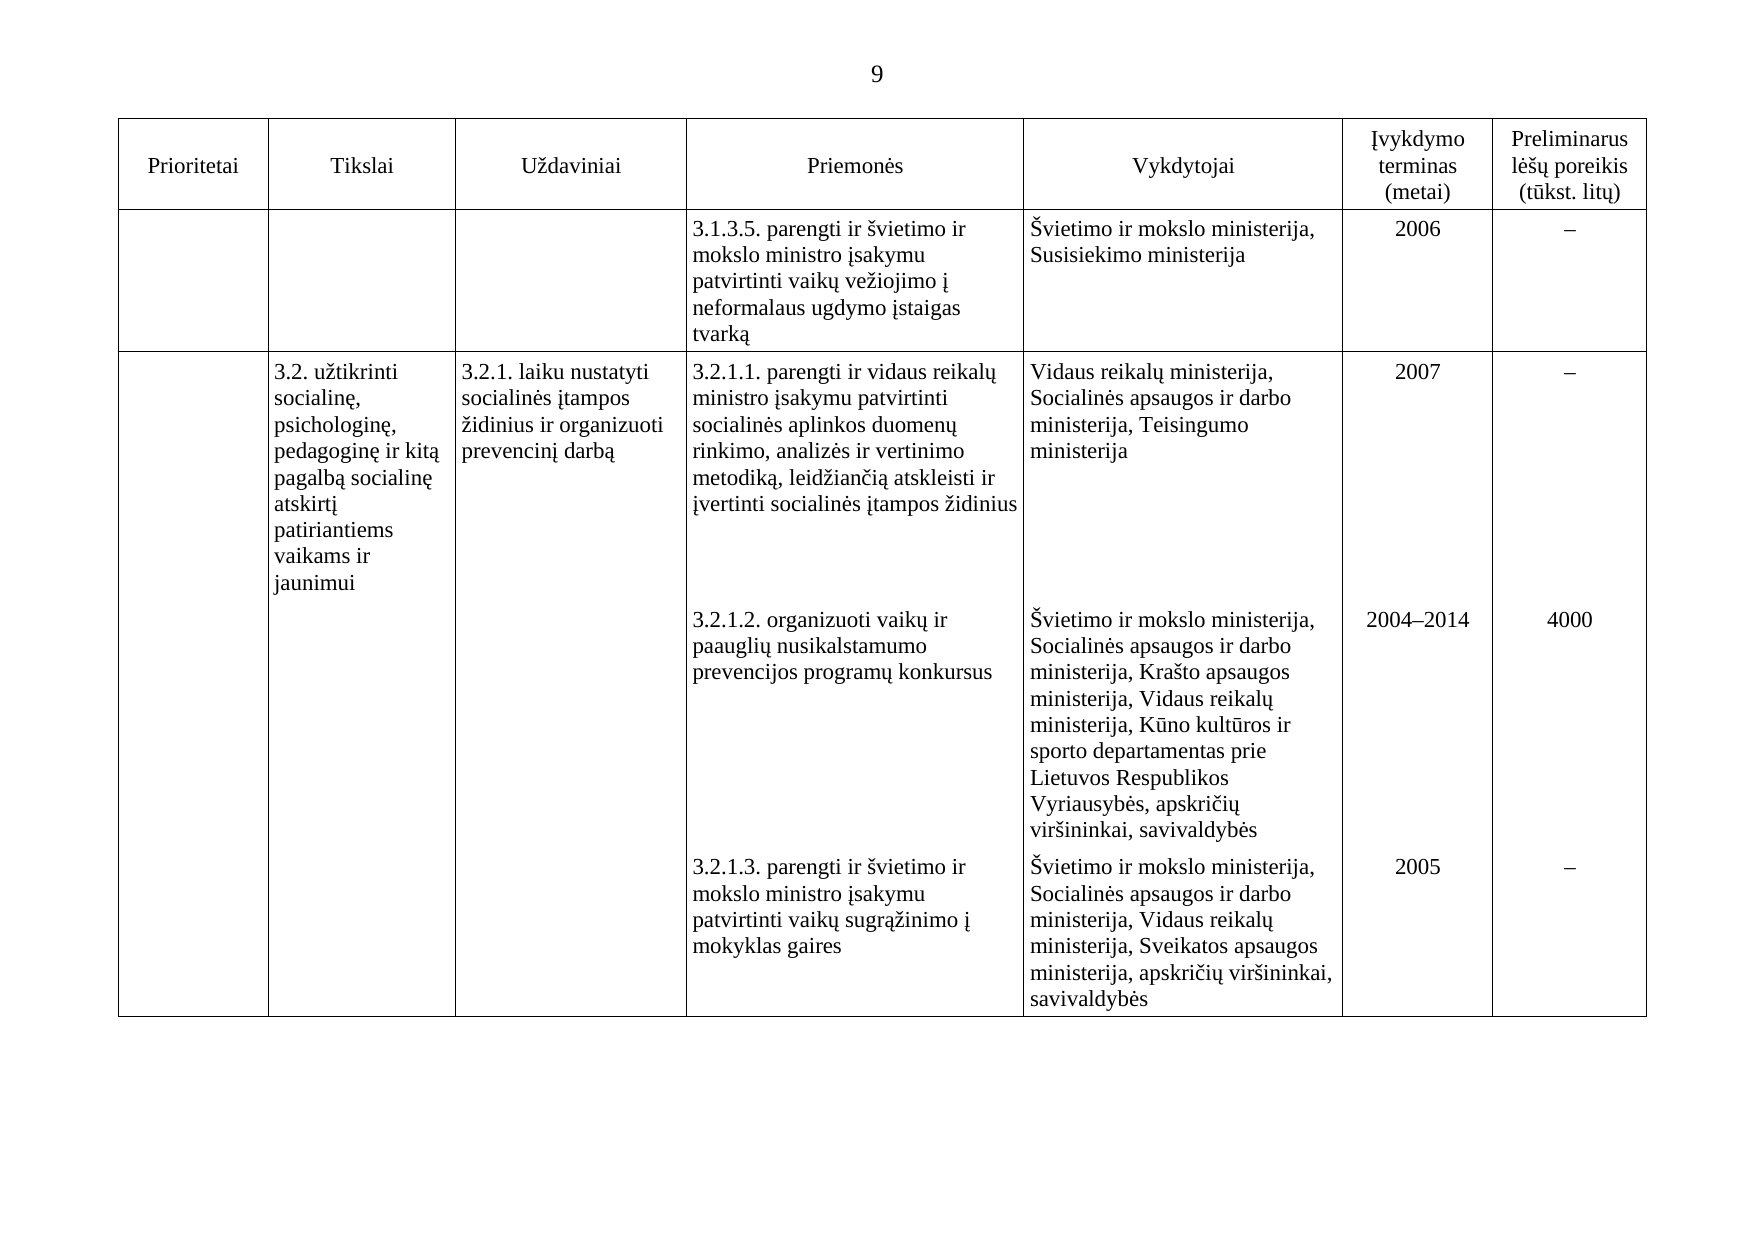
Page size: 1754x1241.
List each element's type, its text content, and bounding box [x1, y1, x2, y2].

table_cell 3.2.1. laiku nustatyti socialinės įtampos židinius ir organizuoti prevencinį darbą [456, 352, 686, 599]
table_header Preliminarus lėšų poreikis (tūkst. litų) [1493, 119, 1646, 209]
table_cell [269, 600, 455, 847]
table_header Prioritetai [119, 119, 268, 209]
table_cell 3.2.1.2. organizuoti vaikų ir paauglių nusikalstamumo prevencijos programų konkursus [687, 600, 1023, 847]
table_cell [119, 210, 268, 351]
table_cell [456, 600, 686, 847]
table_cell Švietimo ir mokslo ministerija, Socialinės apsaugos ir darbo ministerija, Vidaus reikalų ministerija, Sveikatos apsaugos ministerija, apskričių viršininkai, savivaldybės [1024, 847, 1342, 1016]
table_cell 3.2.1.1. parengti ir vidaus reikalų ministro įsakymu patvirtinti socialinės aplinkos duomenų rinkimo, analizės ir vertinimo metodiką, leidžiančią atskleisti ir įvertinti socialinės įtampos židinius [687, 352, 1023, 599]
table_header Uždaviniai [456, 119, 686, 209]
table_cell 2004–2014 [1343, 600, 1492, 847]
table_cell 3.2.1.3. parengti ir švietimo ir mokslo ministro įsakymu patvirtinti vaikų sugrąžinimo į mokyklas gaires [687, 847, 1023, 1016]
table_cell 3.1.3.5. parengti ir švietimo ir mokslo ministro įsakymu patvirtinti vaikų vežiojimo į neformalaus ugdymo įstaigas tvarką [687, 210, 1023, 351]
table_cell [119, 847, 268, 1016]
table_cell 2006 [1343, 210, 1492, 351]
table_cell 2005 [1343, 847, 1492, 1016]
table_header Vykdytojai [1024, 119, 1342, 209]
table_cell – [1493, 352, 1646, 599]
table_cell 3.2. užtikrinti socialinę, psichologinę, pedagoginę ir kitą pagalbą socialinę atskirtį patiriantiems vaikams ir jaunimui [269, 352, 455, 599]
table_cell [269, 847, 455, 1016]
table_cell 4000 [1493, 600, 1646, 847]
table_cell [269, 210, 455, 351]
table_header Priemonės [687, 119, 1023, 209]
table_cell Švietimo ir mokslo ministerija, Susisiekimo ministerija [1024, 210, 1342, 351]
table_cell – [1493, 847, 1646, 1016]
table_cell 2007 [1343, 352, 1492, 599]
table_cell [456, 847, 686, 1016]
table_cell – [1493, 210, 1646, 351]
table_cell Švietimo ir mokslo ministerija, Socialinės apsaugos ir darbo ministerija, Krašto apsaugos ministerija, Vidaus reikalų ministerija, Kūno kultūros ir sporto departamentas prie Lietuvos Respublikos Vyriausybės, apskričių viršininkai, savivaldybės [1024, 600, 1342, 847]
table_header Įvykdymo terminas (metai) [1343, 119, 1492, 209]
table_cell [119, 352, 268, 599]
table_header Tikslai [269, 119, 455, 209]
table_cell [119, 600, 268, 847]
table_cell Vidaus reikalų ministerija, Socialinės apsaugos ir darbo ministerija, Teisingumo ministerija [1024, 352, 1342, 599]
table_cell [456, 210, 686, 351]
